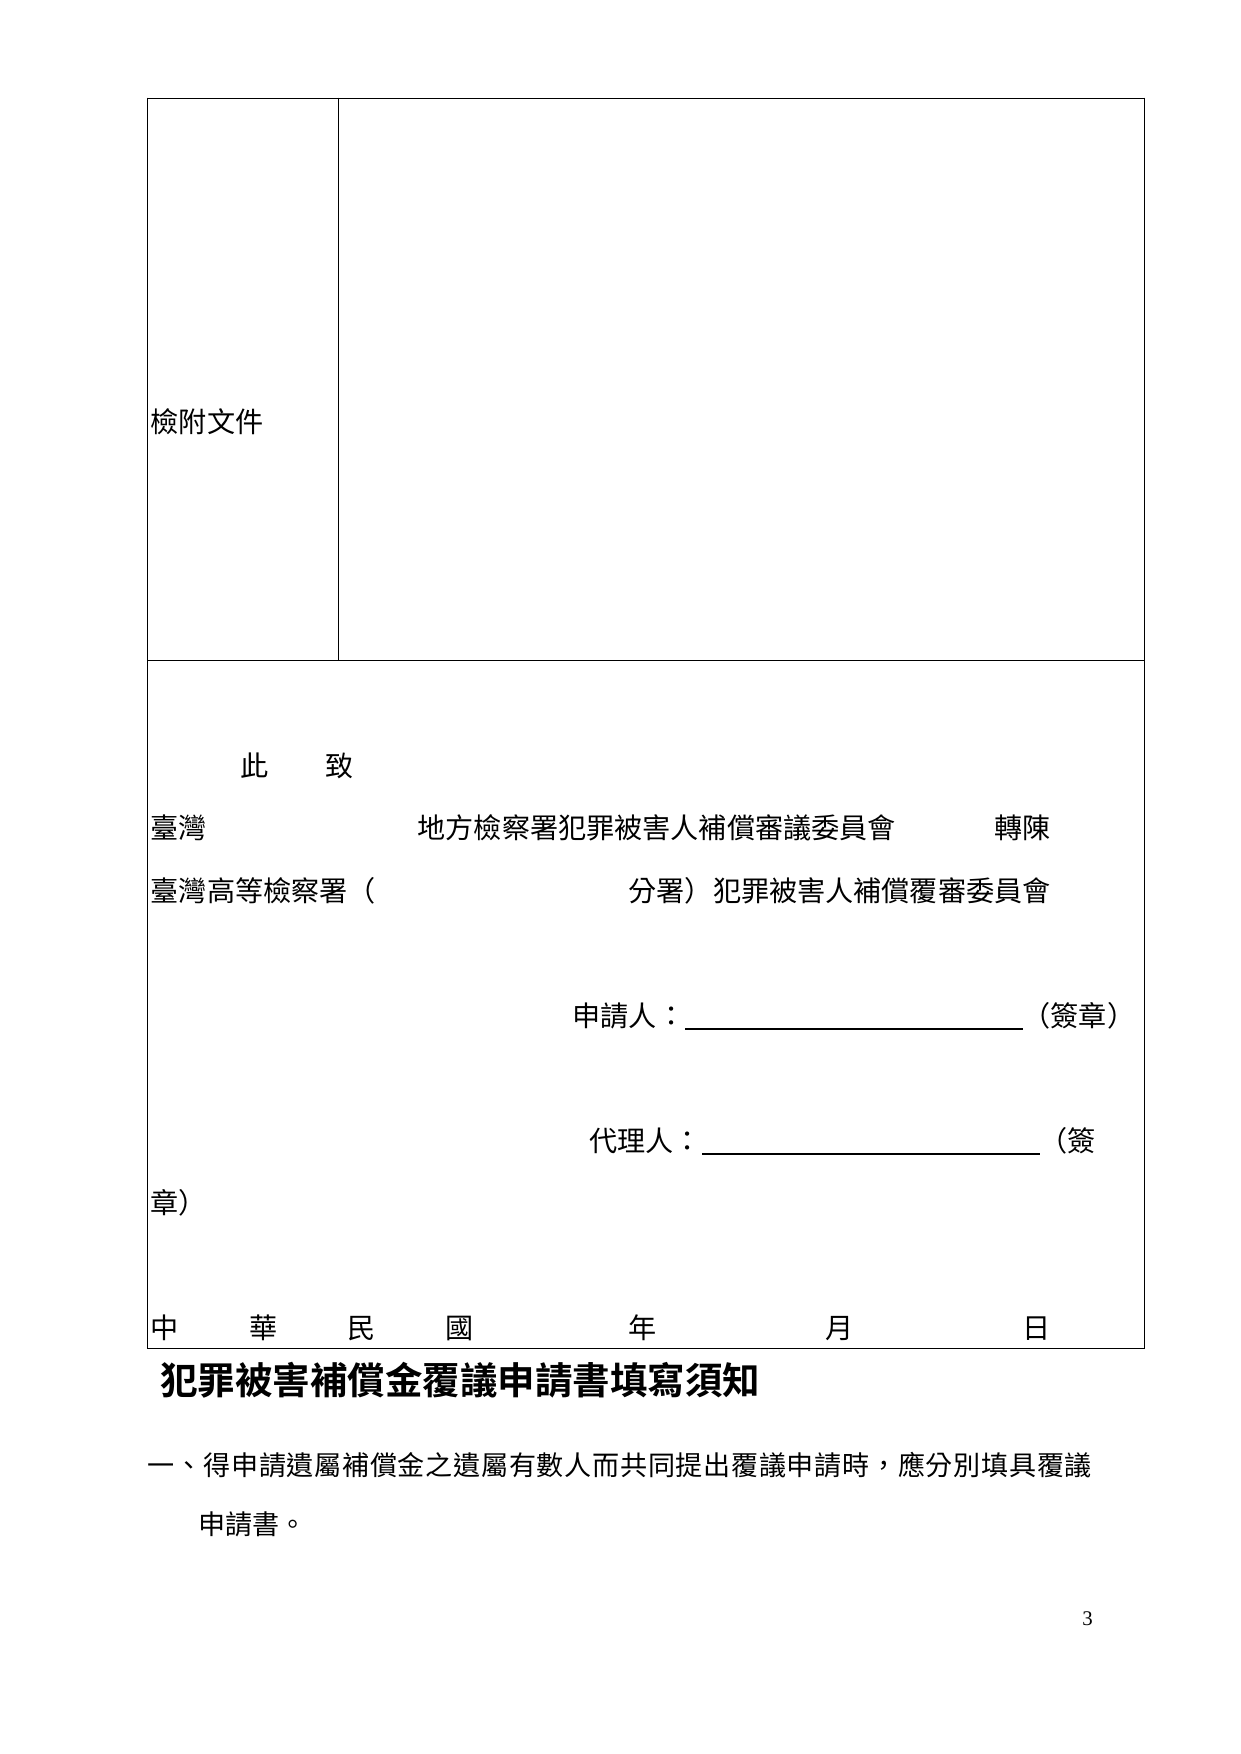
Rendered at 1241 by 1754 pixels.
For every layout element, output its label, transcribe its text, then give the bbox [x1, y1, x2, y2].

table_cell 此 致 臺灣 地方檢察署犯罪被害人補償審議委員會 轉陳 臺灣高等檢察署（ 分署）犯罪被害人補償覆審委員會 申請人： （簽章） 代理人： （簽章） 中 華 民 國 年 月 日 [148, 661, 1144, 1347]
table_cell [339, 99, 1144, 660]
text 一、得申請遺屬補償金之遺屬有數人而共同提出覆議申請時，應分別填具覆議申請書。 [148, 1444, 1092, 1542]
table_cell 檢附文件 [148, 99, 338, 660]
text 犯罪被害補償金覆議申請書填寫須知 [148, 1361, 1092, 1403]
